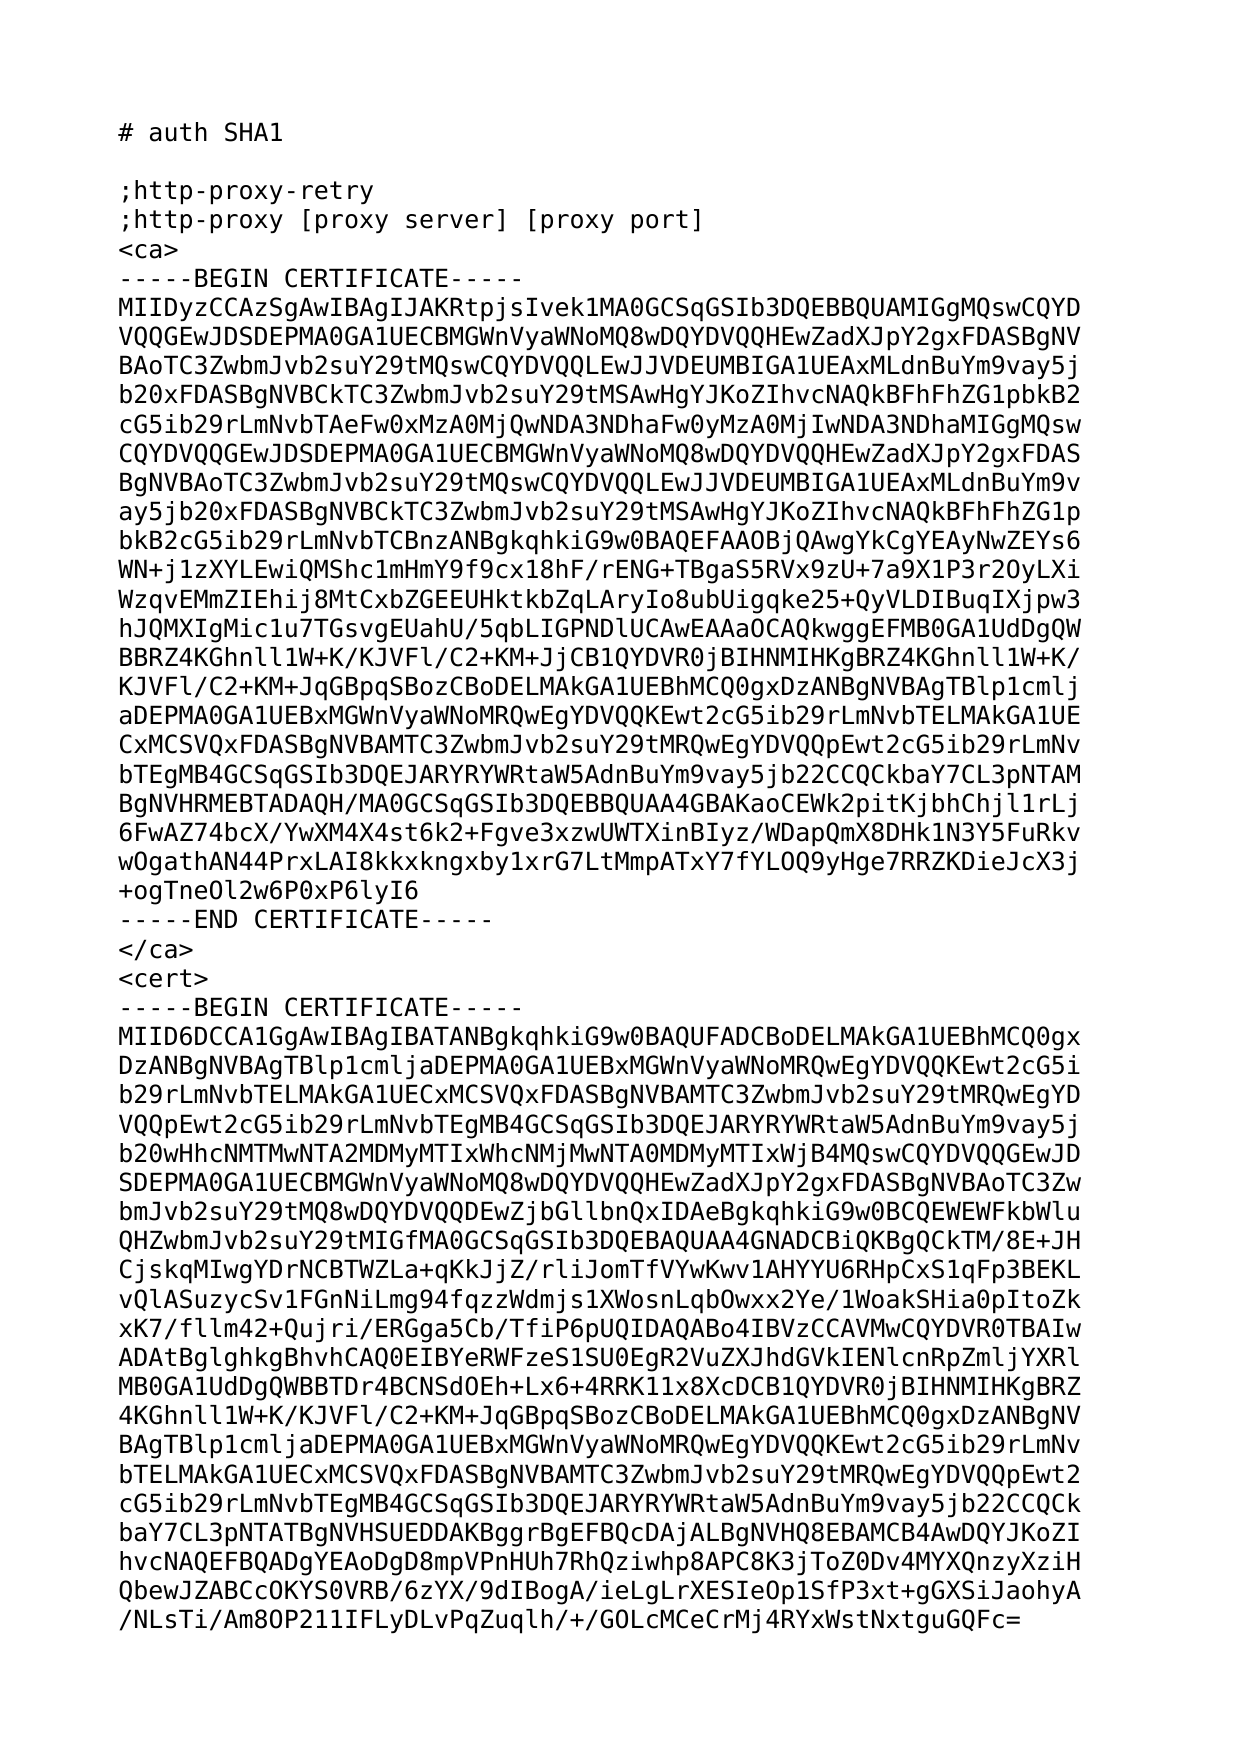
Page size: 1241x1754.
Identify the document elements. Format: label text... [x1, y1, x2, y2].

text # auth SHA1 ;http-proxy-retry ;http-proxy [proxy server] [proxy port] <ca> -----BEGIN CERTIFICATE----- MIIDyzCCAzSgAwIBAgIJAKRtpjsIvek1MA0GCSqGSIb3DQEBBQUAMIGgMQswCQYD VQQGEwJDSDEPMA0GA1UECBMGWnVyaWNoMQ8wDQYDVQQHEwZadXJpY2gxFDASBgNV BAoTC3ZwbmJvb2suY29tMQswCQYDVQQLEwJJVDEUMBIGA1UEAxMLdnBuYm9vay5j b20xFDASBgNVBCkTC3ZwbmJvb2suY29tMSAwHgYJKoZIhvcNAQkBFhFhZG1pbkB2 cG5ib29rLmNvbTAeFw0xMzA0MjQwNDA3NDhaFw0yMzA0MjIwNDA3NDhaMIGgMQsw CQYDVQQGEwJDSDEPMA0GA1UECBMGWnVyaWNoMQ8wDQYDVQQHEwZadXJpY2gxFDAS BgNVBAoTC3ZwbmJvb2suY29tMQswCQYDVQQLEwJJVDEUMBIGA1UEAxMLdnBuYm9v ay5jb20xFDASBgNVBCkTC3ZwbmJvb2suY29tMSAwHgYJKoZIhvcNAQkBFhFhZG1p bkB2cG5ib29rLmNvbTCBnzANBgkqhkiG9w0BAQEFAAOBjQAwgYkCgYEAyNwZEYs6 WN+j1zXYLEwiQMShc1mHmY9f9cx18hF/rENG+TBgaS5RVx9zU+7a9X1P3r2OyLXi WzqvEMmZIEhij8MtCxbZGEEUHktkbZqLAryIo8ubUigqke25+QyVLDIBuqIXjpw3 hJQMXIgMic1u7TGsvgEUahU/5qbLIGPNDlUCAwEAAaOCAQkwggEFMB0GA1UdDgQW BBRZ4KGhnll1W+K/KJVFl/C2+KM+JjCB1QYDVR0jBIHNMIHKgBRZ4KGhnll1W+K/ KJVFl/C2+KM+JqGBpqSBozCBoDELMAkGA1UEBhMCQ0gxDzANBgNVBAgTBlp1cmlj aDEPMA0GA1UEBxMGWnVyaWNoMRQwEgYDVQQKEwt2cG5ib29rLmNvbTELMAkGA1UE CxMCSVQxFDASBgNVBAMTC3ZwbmJvb2suY29tMRQwEgYDVQQpEwt2cG5ib29rLmNv bTEgMB4GCSqGSIb3DQEJARYRYWRtaW5AdnBuYm9vay5jb22CCQCkbaY7CL3pNTAM BgNVHRMEBTADAQH/MA0GCSqGSIb3DQEBBQUAA4GBAKaoCEWk2pitKjbhChjl1rLj 6FwAZ74bcX/YwXM4X4st6k2+Fgve3xzwUWTXinBIyz/WDapQmX8DHk1N3Y5FuRkv wOgathAN44PrxLAI8kkxkngxby1xrG7LtMmpATxY7fYLOQ9yHge7RRZKDieJcX3j +ogTneOl2w6P0xP6lyI6 -----END CERTIFICATE----- </ca> <cert> -----BEGIN CERTIFICATE----- MIID6DCCA1GgAwIBAgIBATANBgkqhkiG9w0BAQUFADCBoDELMAkGA1UEBhMCQ0gx DzANBgNVBAgTBlp1cmljaDEPMA0GA1UEBxMGWnVyaWNoMRQwEgYDVQQKEwt2cG5i b29rLmNvbTELMAkGA1UECxMCSVQxFDASBgNVBAMTC3ZwbmJvb2suY29tMRQwEgYD VQQpEwt2cG5ib29rLmNvbTEgMB4GCSqGSIb3DQEJARYRYWRtaW5AdnBuYm9vay5j b20wHhcNMTMwNTA2MDMyMTIxWhcNMjMwNTA0MDMyMTIxWjB4MQswCQYDVQQGEwJD SDEPMA0GA1UECBMGWnVyaWNoMQ8wDQYDVQQHEwZadXJpY2gxFDASBgNVBAoTC3Zw bmJvb2suY29tMQ8wDQYDVQQDEwZjbGllbnQxIDAeBgkqhkiG9w0BCQEWEWFkbWlu QHZwbmJvb2suY29tMIGfMA0GCSqGSIb3DQEBAQUAA4GNADCBiQKBgQCkTM/8E+JH CjskqMIwgYDrNCBTWZLa+qKkJjZ/rliJomTfVYwKwv1AHYYU6RHpCxS1qFp3BEKL vQlASuzycSv1FGnNiLmg94fqzzWdmjs1XWosnLqbOwxx2Ye/1WoakSHia0pItoZk xK7/fllm42+Qujri/ERGga5Cb/TfiP6pUQIDAQABo4IBVzCCAVMwCQYDVR0TBAIw ADAtBglghkgBhvhCAQ0EIBYeRWFzeS1SU0EgR2VuZXJhdGVkIENlcnRpZmljYXRl MB0GA1UdDgQWBBTDr4BCNSdOEh+Lx6+4RRK11x8XcDCB1QYDVR0jBIHNMIHKgBRZ 4KGhnll1W+K/KJVFl/C2+KM+JqGBpqSBozCBoDELMAkGA1UEBhMCQ0gxDzANBgNV BAgTBlp1cmljaDEPMA0GA1UEBxMGWnVyaWNoMRQwEgYDVQQKEwt2cG5ib29rLmNv bTELMAkGA1UECxMCSVQxFDASBgNVBAMTC3ZwbmJvb2suY29tMRQwEgYDVQQpEwt2 cG5ib29rLmNvbTEgMB4GCSqGSIb3DQEJARYRYWRtaW5AdnBuYm9vay5jb22CCQCk baY7CL3pNTATBgNVHSUEDDAKBggrBgEFBQcDAjALBgNVHQ8EBAMCB4AwDQYJKoZI hvcNAQEFBQADgYEAoDgD8mpVPnHUh7RhQziwhp8APC8K3jToZ0Dv4MYXQnzyXziH QbewJZABCcOKYS0VRB/6zYX/9dIBogA/ieLgLrXESIeOp1SfP3xt+gGXSiJaohyA /NLsTi/Am8OP211IFLyDLvPqZuqlh/+/GOLcMCeCrMj4RYxWstNxtguGQFc= [118, 118, 1122, 1635]
